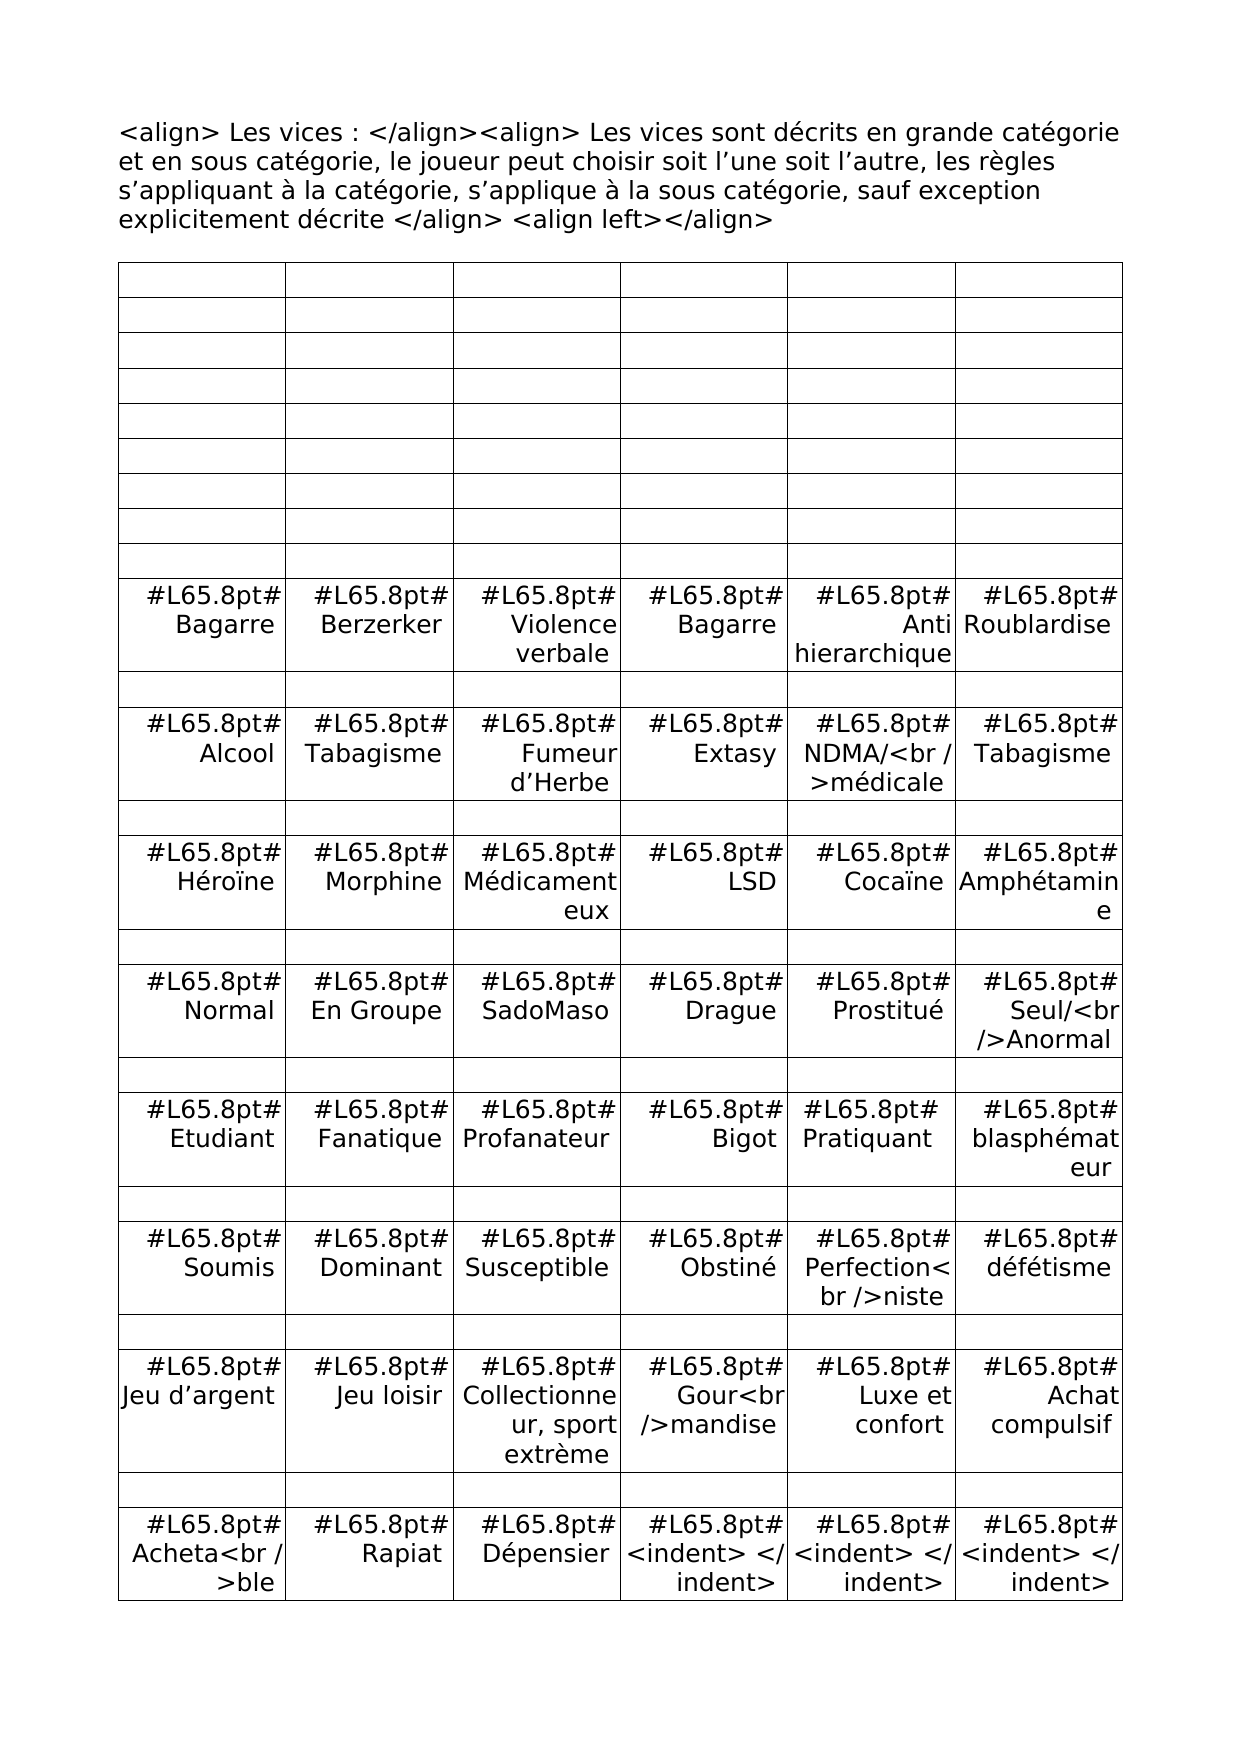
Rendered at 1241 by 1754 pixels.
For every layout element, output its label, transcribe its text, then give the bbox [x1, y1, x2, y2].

table_cell [454, 509, 620, 543]
table_cell #L65.8pt# Prostitué [788, 965, 955, 1057]
table_cell [621, 1315, 787, 1349]
table_cell [286, 801, 453, 835]
table_cell #L65.8pt# Extasy [621, 708, 787, 800]
table_cell [454, 1315, 620, 1349]
table_cell [454, 404, 620, 438]
table_cell [788, 1187, 955, 1221]
table_cell [454, 333, 620, 367]
table_cell #L65.8pt# Dominant [286, 1222, 453, 1314]
table_cell [956, 672, 1122, 707]
table_cell #L65.8pt# Normal [119, 965, 285, 1057]
table_cell #L65.8pt# Alcool [119, 708, 285, 800]
table_cell #L65.8pt# <indent> </indent> [621, 1508, 787, 1600]
table_cell [119, 1315, 285, 1349]
table_cell [286, 474, 453, 508]
table_cell #L65.8pt# Cocaïne [788, 836, 955, 928]
table_cell [788, 1058, 955, 1092]
table_cell #L65.8pt# Fumeur d’Herbe [454, 708, 620, 800]
table_cell [454, 298, 620, 332]
table_cell [788, 404, 955, 438]
table_cell [788, 439, 955, 473]
table_cell #L65.8pt# Tabagisme [956, 708, 1122, 800]
table_cell [119, 509, 285, 543]
table_cell [454, 474, 620, 508]
table_cell [454, 369, 620, 402]
table_cell #L65.8pt# Tabagisme [286, 708, 453, 800]
table_cell [788, 1473, 955, 1507]
table_cell [119, 298, 285, 332]
table_cell [286, 404, 453, 438]
table_cell #L65.8pt# Pratiquant [788, 1093, 955, 1186]
table_cell #L65.8pt# Soumis [119, 1222, 285, 1314]
table_cell [286, 439, 453, 473]
table_cell #L65.8pt# Bagarre [621, 579, 787, 671]
table_header [788, 263, 955, 297]
table_cell [286, 1315, 453, 1349]
table_cell [286, 930, 453, 964]
table_cell [454, 930, 620, 964]
table_cell [788, 930, 955, 964]
table_cell [956, 1315, 1122, 1349]
table_cell [621, 333, 787, 367]
table_cell #L65.8pt# Roublardise [956, 579, 1122, 671]
table_cell [956, 298, 1122, 332]
table_cell [956, 333, 1122, 367]
table_cell #L65.8pt# Médicamenteux [454, 836, 620, 928]
table_cell [956, 1473, 1122, 1507]
table_cell [454, 544, 620, 578]
table_cell #L65.8pt# Jeu loisir [286, 1350, 453, 1472]
table_cell [621, 1058, 787, 1092]
table_cell #L65.8pt# Violence verbale [454, 579, 620, 671]
table_cell [119, 439, 285, 473]
table_header [454, 263, 620, 297]
table_cell #L65.8pt# LSD [621, 836, 787, 928]
table_header [119, 263, 285, 297]
table_cell [286, 333, 453, 367]
table_cell [621, 930, 787, 964]
table_cell [119, 333, 285, 367]
table_cell #L65.8pt# Obstiné [621, 1222, 787, 1314]
table_cell #L65.8pt# Fanatique [286, 1093, 453, 1186]
table_cell [454, 1187, 620, 1221]
table_cell [119, 404, 285, 438]
table_cell #L65.8pt# blasphémateur [956, 1093, 1122, 1186]
table_cell [621, 801, 787, 835]
table_cell [454, 801, 620, 835]
table_cell [119, 474, 285, 508]
table_cell [788, 333, 955, 367]
table_cell [454, 439, 620, 473]
table_cell [956, 369, 1122, 402]
table_cell #L65.8pt# <indent> </indent> [956, 1508, 1122, 1600]
table_cell #L65.8pt# Amphétamine [956, 836, 1122, 928]
table_cell [956, 404, 1122, 438]
table_cell #L65.8pt# <indent> </indent> [788, 1508, 955, 1600]
table_header [286, 263, 453, 297]
table_cell [621, 369, 787, 402]
table_cell [621, 298, 787, 332]
table_cell #L65.8pt# Perfection<br />niste [788, 1222, 955, 1314]
table_cell #L65.8pt# Dépensier [454, 1508, 620, 1600]
table_cell [956, 1187, 1122, 1221]
table_cell #L65.8pt# Bagarre [119, 579, 285, 671]
table_cell [454, 672, 620, 707]
table_cell [286, 1187, 453, 1221]
table_cell [956, 801, 1122, 835]
table_header [621, 263, 787, 297]
table_cell [621, 404, 787, 438]
table_cell [119, 930, 285, 964]
table_cell [788, 298, 955, 332]
table_cell [286, 1473, 453, 1507]
table_cell [956, 930, 1122, 964]
table_cell #L65.8pt# SadoMaso [454, 965, 620, 1057]
table_cell #L65.8pt# NDMA/<br />médicale [788, 708, 955, 800]
table_cell #L65.8pt# Drague [621, 965, 787, 1057]
table_cell [286, 544, 453, 578]
table_cell [119, 672, 285, 707]
table_cell [286, 672, 453, 707]
table_cell [621, 474, 787, 508]
table_cell [956, 1058, 1122, 1092]
table_cell [286, 509, 453, 543]
table_cell [119, 544, 285, 578]
table_cell #L65.8pt# Gour<br />mandise [621, 1350, 787, 1472]
table_cell [621, 509, 787, 543]
table_cell [119, 1187, 285, 1221]
table_cell [621, 544, 787, 578]
table_cell #L65.8pt# Seul/<br />Anormal [956, 965, 1122, 1057]
table_cell #L65.8pt# Profanateur [454, 1093, 620, 1186]
table_cell #L65.8pt# Héroïne [119, 836, 285, 928]
table_cell [956, 439, 1122, 473]
table_cell [119, 801, 285, 835]
table_cell [286, 369, 453, 402]
table_cell #L65.8pt# En Groupe [286, 965, 453, 1057]
table_cell [621, 439, 787, 473]
table_cell #L65.8pt# Bigot [621, 1093, 787, 1186]
table_cell #L65.8pt# Collectionneur, sport extrème [454, 1350, 620, 1472]
table_cell [119, 1058, 285, 1092]
table_cell [956, 509, 1122, 543]
table_cell [788, 474, 955, 508]
table_cell [119, 1473, 285, 1507]
table_cell #L65.8pt# Susceptible [454, 1222, 620, 1314]
table_cell #L65.8pt# Etudiant [119, 1093, 285, 1186]
table_cell #L65.8pt# Anti hierarchique [788, 579, 955, 671]
table_cell [788, 369, 955, 402]
table_cell #L65.8pt# défétisme [956, 1222, 1122, 1314]
table_cell [788, 672, 955, 707]
table_cell [621, 672, 787, 707]
table_cell [956, 544, 1122, 578]
table_cell [454, 1058, 620, 1092]
text <align> Les vices : </align><align> Les vices sont décrits en grande catégorie et en sous catégorie, le joueur peut choisir soit l’une soit l’autre, les règles s’appliquant à la catégorie, s’applique à la sous catégorie, sauf exception explicitement décrite </align> <align left></align> [118, 118, 1122, 235]
table_cell #L65.8pt# Morphine [286, 836, 453, 928]
table_cell [956, 474, 1122, 508]
table_cell [621, 1473, 787, 1507]
table_cell [454, 1473, 620, 1507]
table_cell [286, 1058, 453, 1092]
table_header [956, 263, 1122, 297]
table_cell #L65.8pt# Achat compulsif [956, 1350, 1122, 1472]
table_cell [286, 298, 453, 332]
table_cell [788, 1315, 955, 1349]
table_cell [788, 544, 955, 578]
table_cell #L65.8pt# Berzerker [286, 579, 453, 671]
table_cell #L65.8pt# Luxe et confort [788, 1350, 955, 1472]
table_cell [788, 801, 955, 835]
table_cell #L65.8pt# Rapiat [286, 1508, 453, 1600]
table_cell #L65.8pt# Jeu d’argent [119, 1350, 285, 1472]
table_cell [119, 369, 285, 402]
table_cell #L65.8pt# Acheta<br />ble [119, 1508, 285, 1600]
table_cell [621, 1187, 787, 1221]
table_cell [788, 509, 955, 543]
